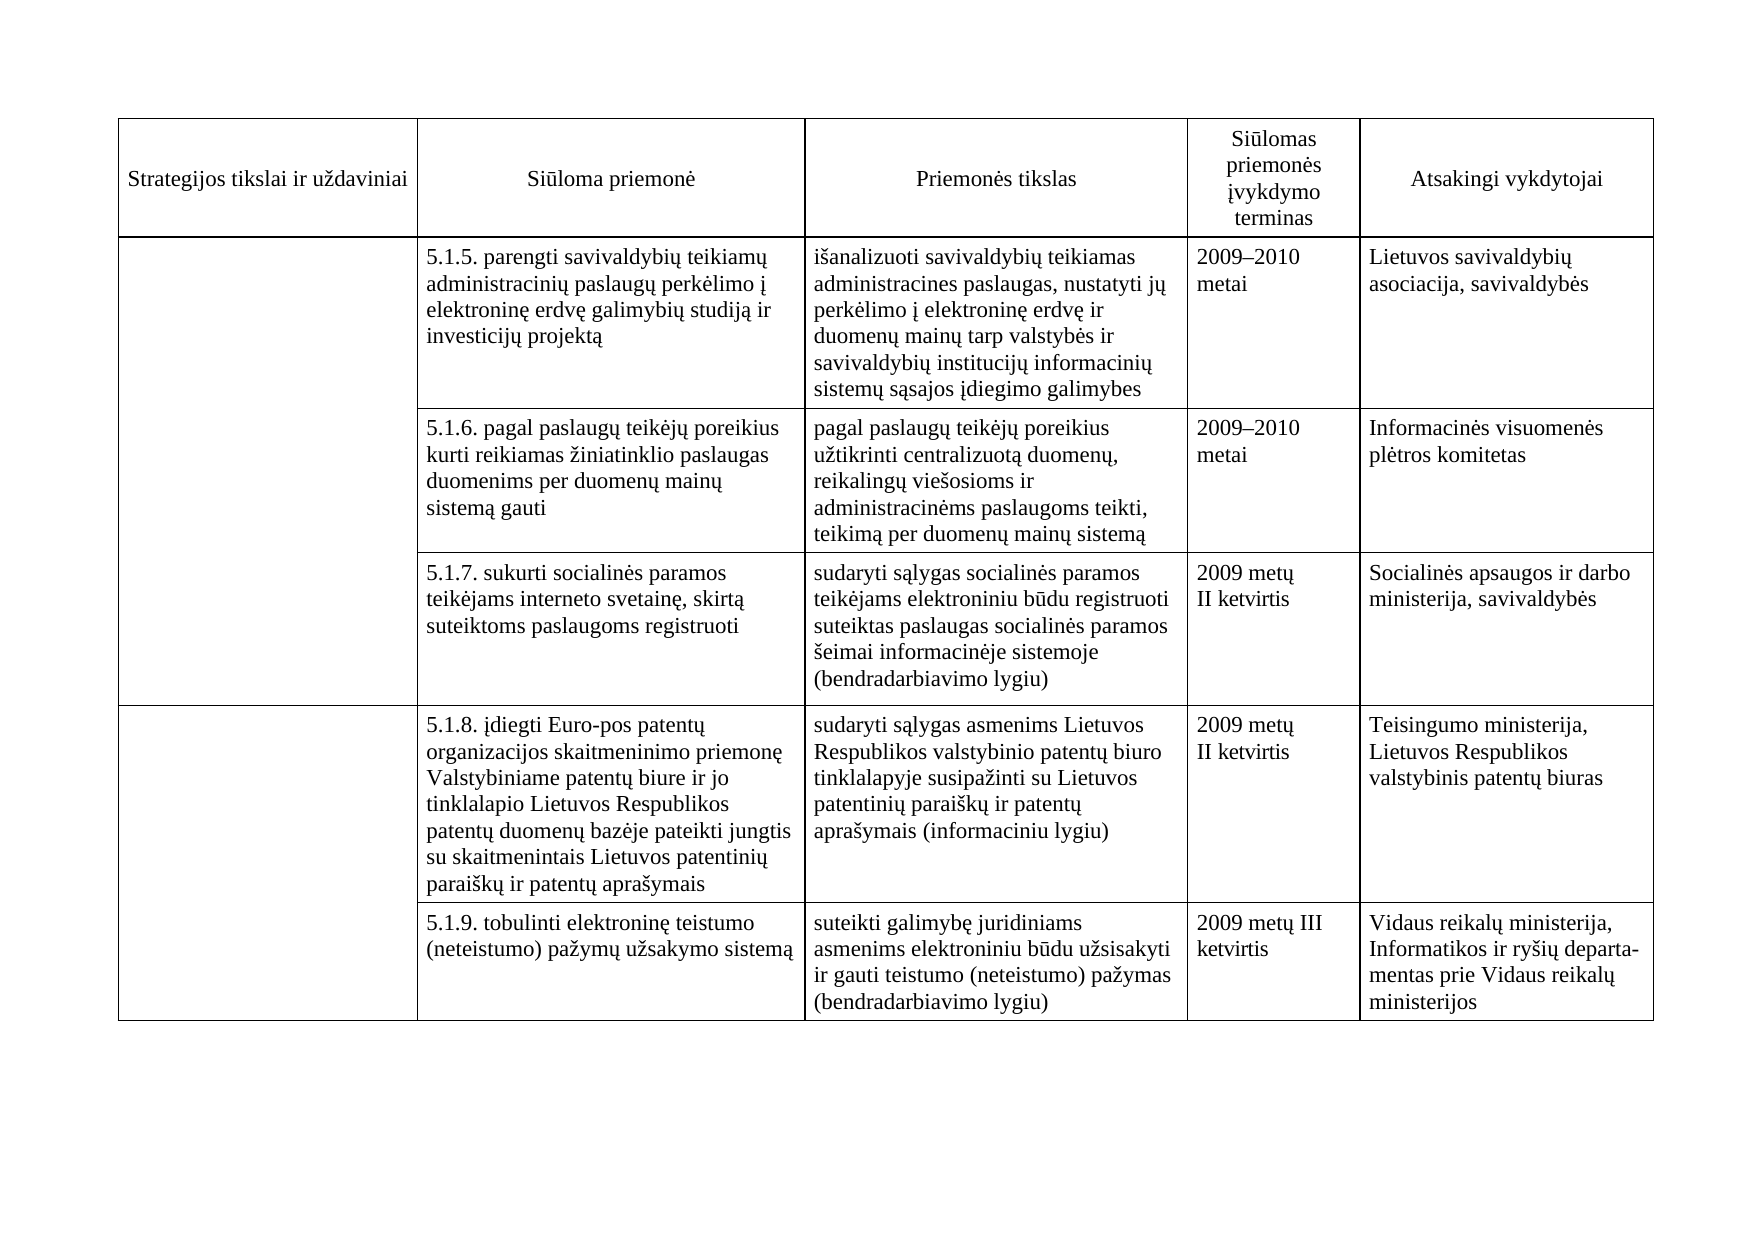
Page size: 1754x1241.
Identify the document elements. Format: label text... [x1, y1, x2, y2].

table_header Priemonės tikslas [806, 119, 1187, 236]
table_cell 5.1.9. tobulinti elektroninę teistumo (neteistumo) pažymų užsakymo sistemą [418, 903, 804, 1020]
table_header Atsakingi vykdytojai [1361, 119, 1653, 236]
table_cell 2009–2010 metai [1188, 409, 1359, 552]
table_header Strategijos tikslai ir uždaviniai [119, 119, 417, 236]
table_cell Vidaus reikalų ministerija, Informatikos ir ryšių departa-mentas prie Vidaus reikalų ministerijos [1361, 903, 1653, 1020]
table_cell Informacinės visuomenės plėtros komitetas [1361, 409, 1653, 552]
table_cell 2009–2010 metai [1188, 238, 1359, 407]
table_cell 5.1.7. sukurti socialinės paramos teikėjams interneto svetainę, skirtą suteiktoms paslaugoms registruoti [418, 553, 804, 704]
table_cell 5.1.8. įdiegti Euro-pos patentų organizacijos skaitmeninimo priemonę Valstybiniame patentų biure ir jo tinklalapio Lietuvos Respublikos patentų duomenų bazėje pateikti jungtis su skaitmenintais Lietuvos patentinių paraiškų ir patentų aprašymais [418, 706, 804, 902]
table_cell Teisingumo ministerija, Lietuvos Respublikos valstybinis patentų biuras [1361, 706, 1653, 902]
table_cell išanalizuoti savivaldybių teikiamas administracines paslaugas, nustatyti jų perkėlimo į elektroninę erdvę ir duomenų mainų tarp valstybės ir savivaldybių institucijų informacinių sistemų sąsajos įdiegimo galimybes [806, 238, 1187, 407]
table_cell 5.1.6. pagal paslaugų teikėjų poreikius kurti reikiamas žiniatinklio paslaugas duomenims per duomenų mainų sistemą gauti [418, 409, 804, 552]
table_cell [119, 706, 417, 1020]
table_cell pagal paslaugų teikėjų poreikius užtikrinti centralizuotą duomenų, reikalingų viešosioms ir administracinėms paslaugoms teikti, teikimą per duomenų mainų sistemą [806, 409, 1187, 552]
table_header Siūloma priemonė [418, 119, 804, 236]
table_cell [119, 238, 417, 704]
table_cell 2009 metų II ketvirtis [1188, 553, 1359, 704]
table_cell sudaryti sąlygas asmenims Lietuvos Respublikos valstybinio patentų biuro tinklalapyje susipažinti su Lietuvos patentinių paraiškų ir patentų aprašymais (informaciniu lygiu) [806, 706, 1187, 902]
table_cell Socialinės apsaugos ir darbo ministerija, savivaldybės [1361, 553, 1653, 704]
table_cell 2009 metų III ketvirtis [1188, 903, 1359, 1020]
table_cell Lietuvos savivaldybių asociacija, savivaldybės [1361, 238, 1653, 407]
table_cell sudaryti sąlygas socialinės paramos teikėjams elektroniniu būdu registruoti suteiktas paslaugas socialinės paramos šeimai informacinėje sistemoje (bendradarbiavimo lygiu) [806, 553, 1187, 704]
table_cell suteikti galimybę juridiniams asmenims elektroniniu būdu užsisakyti ir gauti teistumo (neteistumo) pažymas (bendradarbiavimo lygiu) [806, 903, 1187, 1020]
table_cell 2009 metų II ketvirtis [1188, 706, 1359, 902]
table_header Siūlomas priemonės įvykdymo terminas [1188, 119, 1359, 236]
table_cell 5.1.5. parengti savivaldybių teikiamų administracinių paslaugų perkėlimo į elektroninę erdvę galimybių studiją ir investicijų projektą [418, 238, 804, 407]
